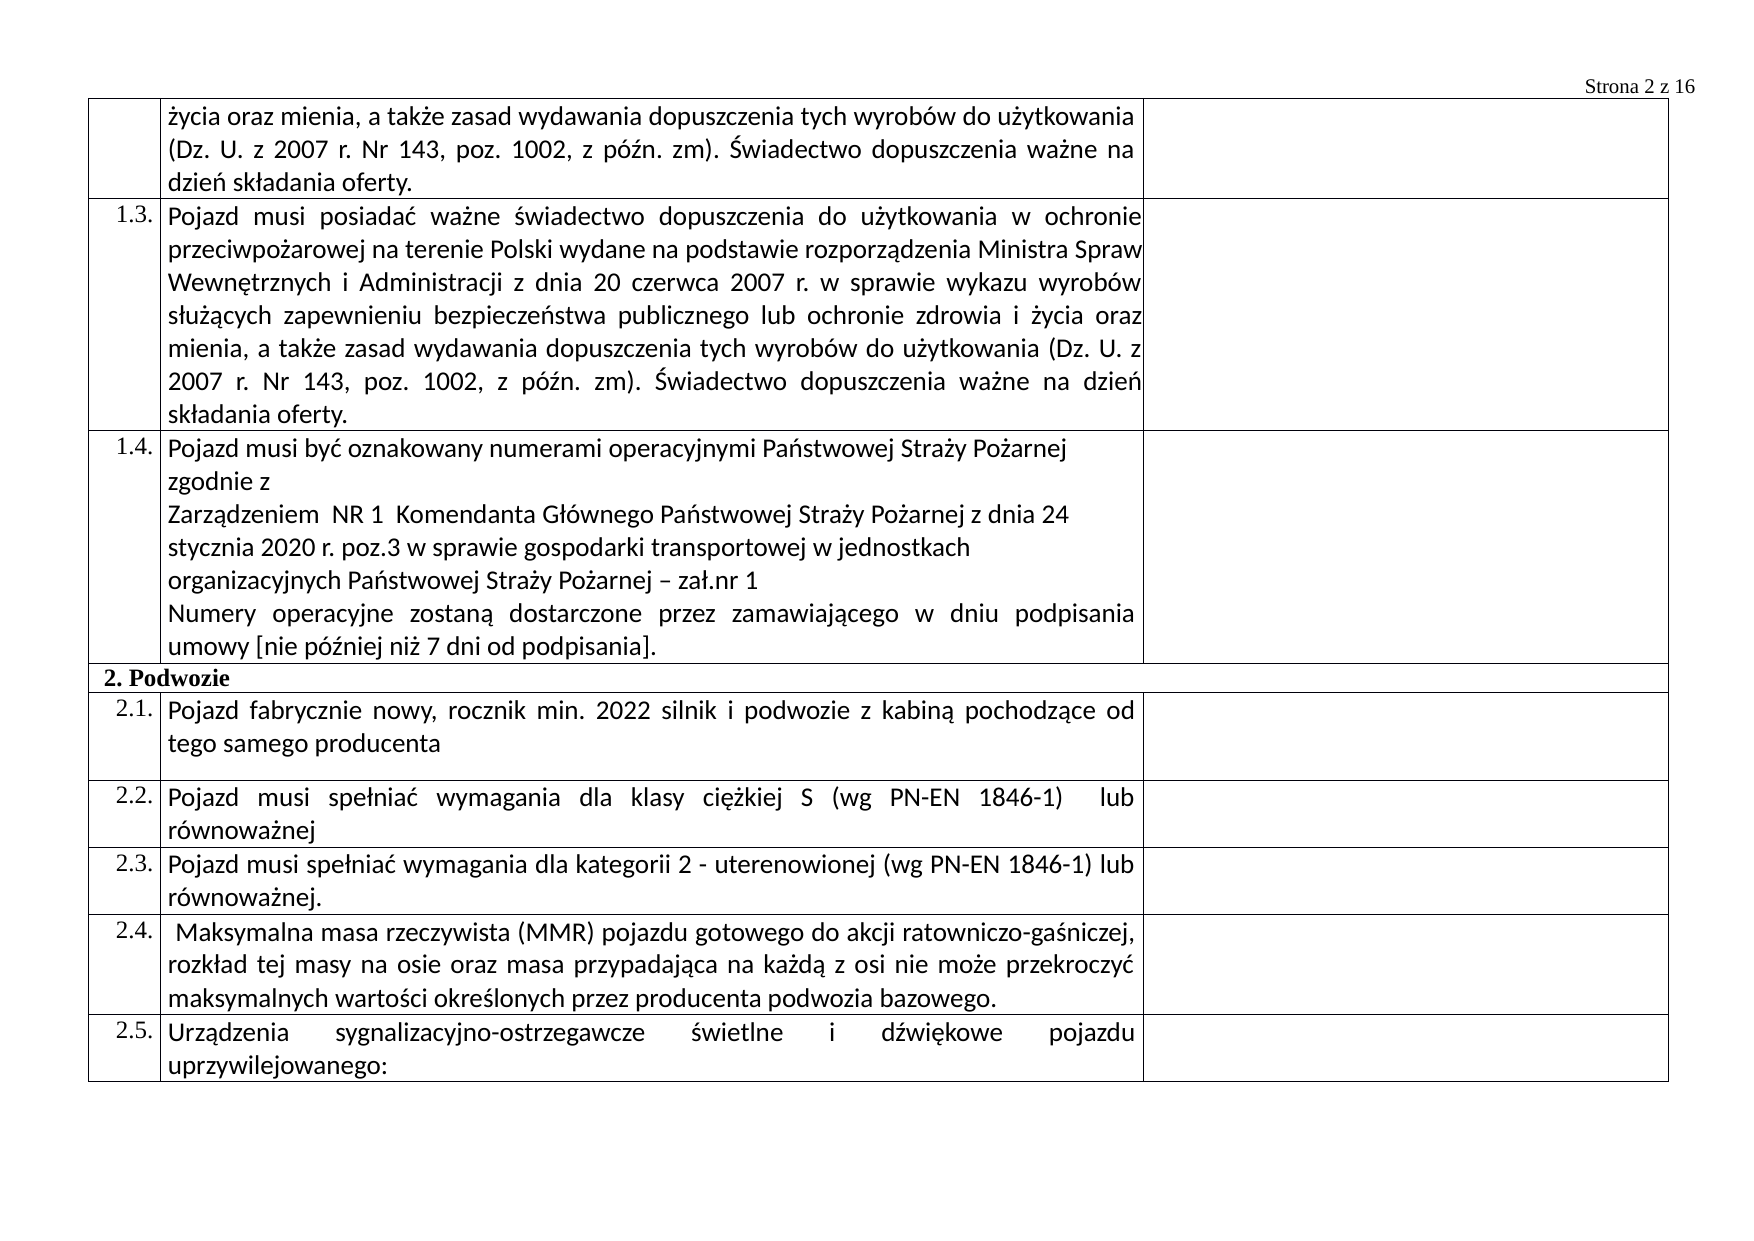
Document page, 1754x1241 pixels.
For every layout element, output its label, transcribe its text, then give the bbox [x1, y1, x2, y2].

table_cell Pojazd musi posiadać ważne świadectwo dopuszczenia do użytkowania w ochronie przeciwpożarowej na terenie Polski wydane na podstawie rozporządzenia Ministra Spraw Wewnętrznych i Administracji z dnia 20 czerwca 2007 r. w sprawie wykazu wyrobów służących zapewnieniu bezpieczeństwa publicznego lub ochronie zdrowia i życia oraz mienia, a także zasad wydawania dopuszczenia tych wyrobów do użytkowania (Dz. U. z 2007 r. Nr 143, poz. 1002, z późn. zm). Świadectwo dopuszczenia ważne na dzień składania oferty. [161, 199, 1143, 430]
table_cell [1144, 693, 1668, 779]
table_cell 2.2. [89, 781, 160, 847]
table_cell Pojazd musi spełniać wymagania dla kategorii 2 - uterenowionej (wg PN-EN 1846-1) lub równoważnej. [161, 848, 1143, 914]
table_cell [1144, 781, 1668, 847]
table_cell 2.5. [89, 1015, 160, 1081]
table_cell [1144, 199, 1668, 430]
table_cell Pojazd musi być oznakowany numerami operacyjnymi Państwowej Straży Pożarnej zgodnie z Zarządzeniem NR 1 Komendanta Głównego Państwowej Straży Pożarnej z dnia 24 stycznia 2020 r. poz.3 w sprawie gospodarki transportowej w jednostkach organizacyjnych Państwowej Straży Pożarnej – zał.nr 1 Numery operacyjne zostaną dostarczone przez zamawiającego w dniu podpisania umowy [nie później niż 7 dni od podpisania]. [161, 431, 1143, 662]
table_cell [1144, 848, 1668, 914]
table_cell życia oraz mienia, a także zasad wydawania dopuszczenia tych wyrobów do użytkowania (Dz. U. z 2007 r. Nr 143, poz. 1002, z późn. zm). Świadectwo dopuszczenia ważne na dzień składania oferty. [161, 99, 1143, 198]
table_cell [1144, 431, 1668, 662]
table_cell [1144, 99, 1668, 198]
table_cell Maksymalna masa rzeczywista (MMR) pojazdu gotowego do akcji ratowniczo-gaśniczej, rozkład tej masy na osie oraz masa przypadająca na każdą z osi nie może przekroczyć maksymalnych wartości określonych przez producenta podwozia bazowego. [161, 915, 1143, 1014]
table_cell 1.4. [89, 431, 160, 662]
table_cell Pojazd musi spełniać wymagania dla klasy ciężkiej S (wg PN-EN 1846-1) lub równoważnej [161, 781, 1143, 847]
table_cell [89, 99, 160, 198]
table_cell 2.3. [89, 848, 160, 914]
table_cell 1.3. [89, 199, 160, 430]
table_cell 2. Podwozie [89, 664, 1668, 692]
table_cell 2.4. [89, 915, 160, 1014]
table_cell Pojazd fabrycznie nowy, rocznik min. 2022 silnik i podwozie z kabiną pochodzące od tego samego producenta [161, 693, 1143, 779]
table_cell [1144, 1015, 1668, 1081]
table_cell [1144, 915, 1668, 1014]
table_cell Urządzenia sygnalizacyjno-ostrzegawcze świetlne i dźwiękowe pojazdu uprzywilejowanego: [161, 1015, 1143, 1081]
table_cell 2.1. [89, 693, 160, 779]
